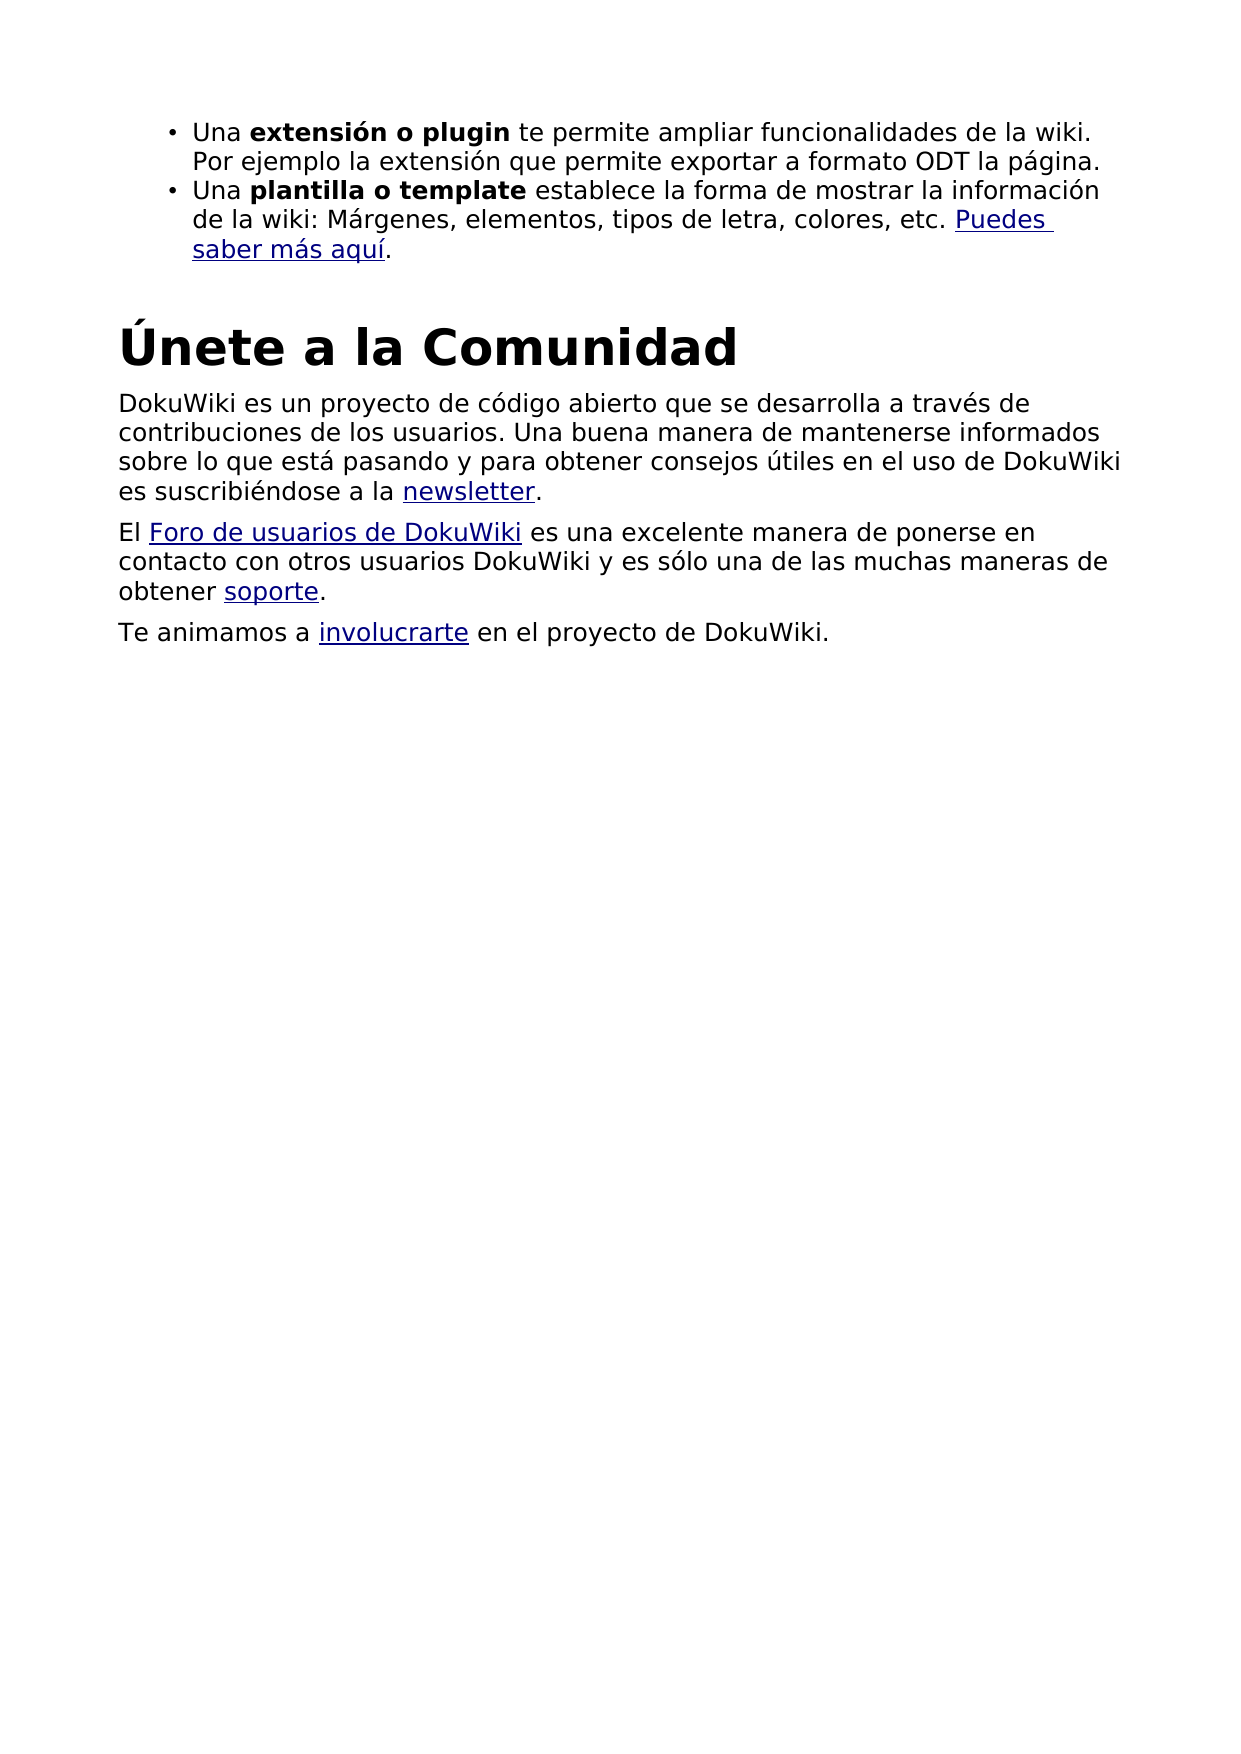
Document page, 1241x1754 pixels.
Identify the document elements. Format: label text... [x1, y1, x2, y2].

text El Foro de usuarios de DokuWiki es una excelente manera de ponerse en contacto con otros usuarios DokuWiki y es sólo una de las muchas maneras de obtener soporte. [118, 518, 1122, 606]
list Una plantilla o template establece la forma de mostrar la información de la wiki: Márgenes, elementos, tipos de letra, colores, etc. Puedes saber más aquí. [177, 176, 1122, 264]
text Te animamos a involucrarte en el proyecto de DokuWiki. [118, 618, 1122, 647]
list Una extensión o plugin te permite ampliar funcionalidades de la wiki. Por ejemplo la extensión que permite exportar a formato ODT la página. [177, 118, 1122, 176]
subtitle Únete a la Comunidad [118, 318, 1122, 377]
text DokuWiki es un proyecto de código abierto que se desarrolla a través de contribuciones de los usuarios. Una buena manera de mantenerse informados sobre lo que está pasando y para obtener consejos útiles en el uso de DokuWiki es suscribiéndose a la newsletter. [118, 389, 1122, 506]
